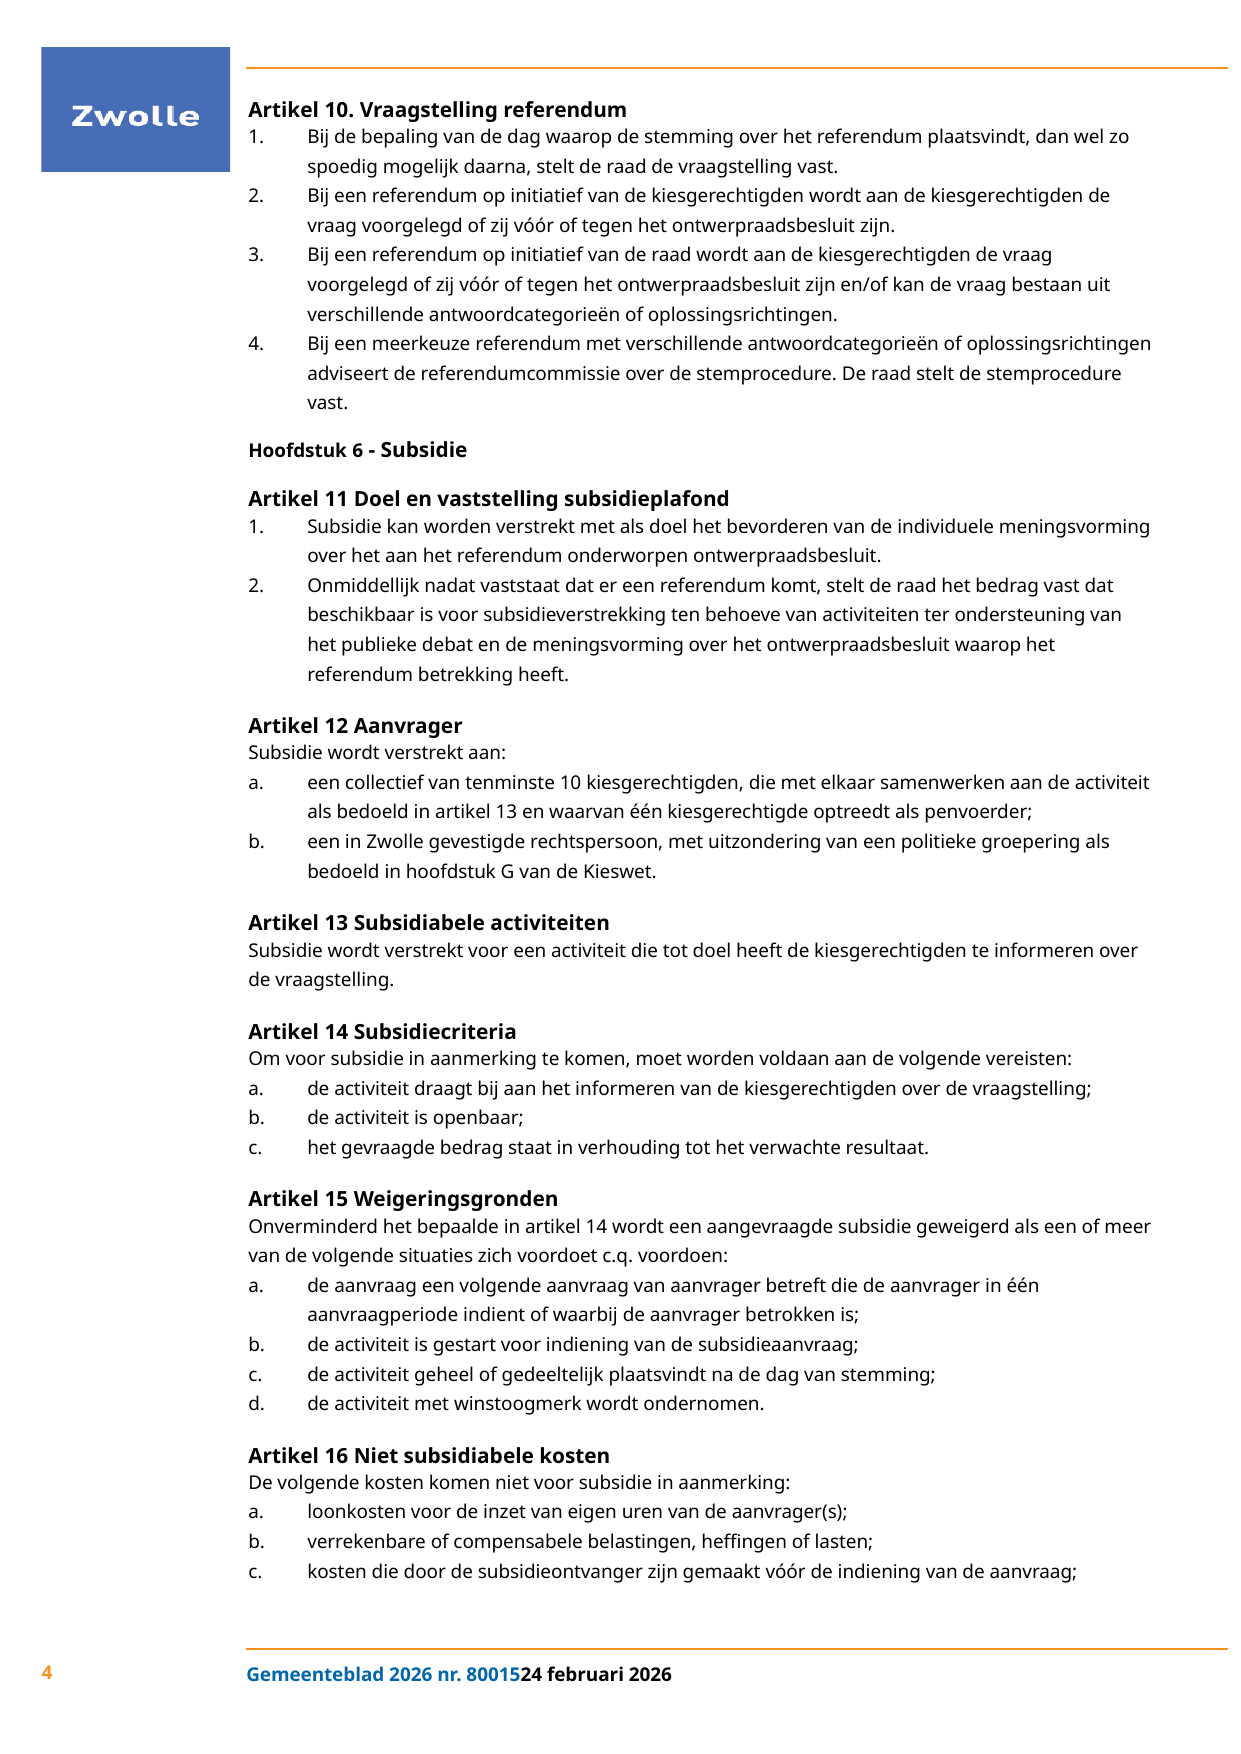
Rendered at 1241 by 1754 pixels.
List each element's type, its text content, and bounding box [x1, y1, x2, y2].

text Subsidie wordt verstrekt voor een activiteit die tot doel heeft de kiesgerechtigden te informeren over de vraagstelling. [248, 937, 1152, 992]
text Om voor subsidie in aanmerking te komen, moet worden voldaan aan de volgende vereisten: [248, 1045, 1152, 1071]
list een in Zwolle gevestigde rechtspersoon, met uitzondering van een politieke groepering als bedoeld in hoofdstuk G van de Kieswet. [248, 828, 1152, 884]
list de aanvraag een volgende aanvraag van aanvrager betreft die de aanvrager in één aanvraagperiode indient of waarbij de aanvrager betrokken is; [248, 1272, 1152, 1327]
list kosten die door de subsidieontvanger zijn gemaakt vóór de indiening van de aanvraag; [248, 1558, 1152, 1584]
text Artikel 10. Vraagstelling referendum [248, 95, 1152, 123]
text Hoofdstuk 6 - Subsidie [248, 435, 1152, 463]
list de activiteit is openbaar; [248, 1104, 1152, 1130]
text Onverminderd het bepaalde in artikel 14 wordt een aangevraagde subsidie geweigerd als een of meer van de volgende situaties zich voordoet c.q. voordoen: [248, 1213, 1152, 1268]
list de activiteit is gestart voor indiening van de subsidieaanvraag; [248, 1331, 1152, 1357]
list loonkosten voor de inzet van eigen uren van de aanvrager(s); [248, 1499, 1152, 1524]
list de activiteit met winstoogmerk wordt ondernomen. [248, 1390, 1152, 1416]
list Onmiddellijk nadat vaststaat dat er een referendum komt, stelt de raad het bedrag vast dat beschikbaar is voor subsidieverstrekking ten behoeve van activiteiten ter ondersteuning van het publieke debat en de meningsvorming over het ontwerpraadsbesluit waarop het referendum betrekking heeft. [248, 572, 1152, 686]
list de activiteit draagt bij aan het informeren van de kiesgerechtigden over de vraagstelling; [248, 1075, 1152, 1101]
list Bij een meerkeuze referendum met verschillende antwoordcategorieën of oplossingsrichtingen adviseert de referendumcommissie over de stemprocedure. De raad stelt de stemprocedure vast. [248, 330, 1152, 415]
text Artikel 16 Niet subsidiabele kosten [248, 1441, 1152, 1469]
text Subsidie wordt verstrekt aan: [248, 739, 1152, 765]
text Artikel 11 Doel en vaststelling subsidieplafond [248, 484, 1152, 513]
text Artikel 13 Subsidiabele activiteiten [248, 908, 1152, 937]
list verrekenbare of compensabele belastingen, heffingen of lasten; [248, 1528, 1152, 1554]
list Bij de bepaling van de dag waarop de stemming over het referendum plaatsvindt, dan wel zo spoedig mogelijk daarna, stelt de raad de vraagstelling vast. [248, 123, 1152, 178]
text Artikel 14 Subsidiecriteria [248, 1017, 1152, 1045]
list Bij een referendum op initiatief van de raad wordt aan de kiesgerechtigden de vraag voorgelegd of zij vóór of tegen het ontwerpraadsbesluit zijn en/of kan de vraag bestaan uit verschillende antwoordcategorieën of oplossingsrichtingen. [248, 242, 1152, 326]
text Artikel 12 Aanvrager [248, 711, 1152, 739]
list een collectief van tenminste 10 kiesgerechtigden, die met elkaar samenwerken aan de activiteit als bedoeld in artikel 13 en waarvan één kiesgerechtigde optreedt als penvoerder; [248, 769, 1152, 824]
text De volgende kosten komen niet voor subsidie in aanmerking: [248, 1469, 1152, 1495]
list Subsidie kan worden verstrekt met als doel het bevorderen van de individuele meningsvorming over het aan het referendum onderworpen ontwerpraadsbesluit. [248, 513, 1152, 568]
text Artikel 15 Weigeringsgronden [248, 1184, 1152, 1213]
picture [41, 47, 231, 172]
list de activiteit geheel of gedeeltelijk plaatsvindt na de dag van stemming; [248, 1361, 1152, 1386]
list het gevraagde bedrag staat in verhouding tot het verwachte resultaat. [248, 1134, 1152, 1160]
list Bij een referendum op initiatief van de kiesgerechtigden wordt aan de kiesgerechtigden de vraag voorgelegd of zij vóór of tegen het ontwerpraadsbesluit zijn. [248, 182, 1152, 238]
